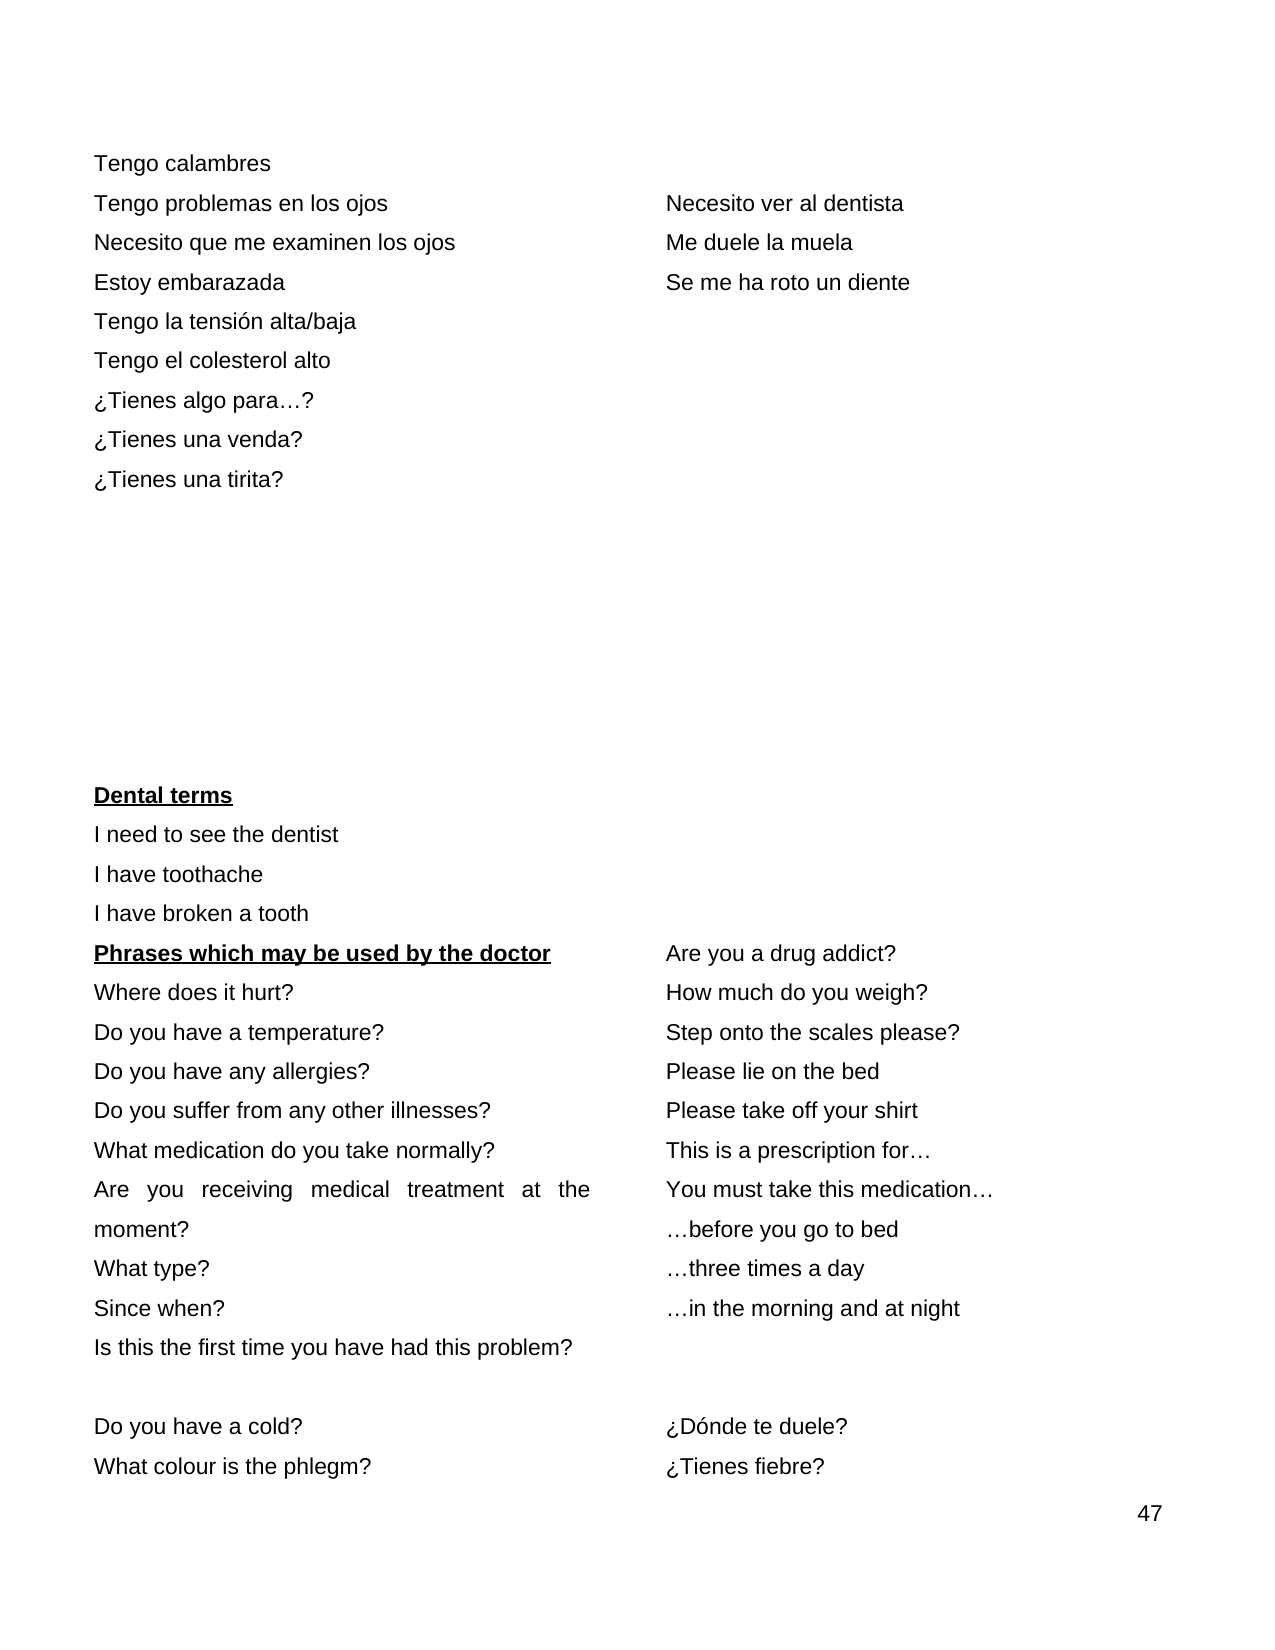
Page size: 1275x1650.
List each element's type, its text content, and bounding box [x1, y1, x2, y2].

text How much do you weigh? [666, 979, 1162, 1005]
text Step onto the scales please? [666, 1018, 1162, 1045]
text Me duele la muela [666, 229, 1162, 255]
text Are you a drug addict? [666, 939, 1162, 966]
text Phrases which may be used by the doctor [94, 939, 591, 966]
text Dental terms [94, 782, 619, 808]
text …in the morning and at night [666, 1295, 1162, 1321]
text Do you have a temperature? [94, 1018, 591, 1045]
text Necesito ver al dentista [666, 189, 1162, 216]
text Do you have any allergies? [94, 1058, 591, 1084]
text Please lie on the bed [666, 1058, 1162, 1084]
text Is this the first time you have had this problem? [94, 1334, 591, 1361]
text Tengo el colesterol alto [94, 347, 619, 374]
text Tengo calambres [94, 150, 619, 176]
text …three times a day [666, 1255, 1162, 1282]
text ¿Tienes una tirita? [94, 466, 619, 492]
text I have toothache [94, 861, 619, 887]
text Tengo problemas en los ojos [94, 189, 619, 216]
text ¿Tienes una venda? [94, 426, 619, 453]
text I need to see the dentist [94, 821, 619, 847]
text Where does it hurt? [94, 979, 591, 1005]
text I have broken a tooth [94, 900, 619, 926]
text Are you receiving medical treatment at the moment? [94, 1176, 591, 1242]
text ¿Tienes algo para…? [94, 387, 619, 413]
text ¿Tienes fiebre? [666, 1453, 1162, 1479]
text Do you have a cold? [94, 1413, 591, 1440]
text What colour is the phlegm? [94, 1453, 591, 1479]
text …before you go to bed [666, 1216, 1162, 1242]
text Se me ha roto un diente [666, 268, 1162, 295]
text What medication do you take normally? [94, 1137, 591, 1163]
text Necesito que me examinen los ojos [94, 229, 619, 255]
text Please take off your shirt [666, 1097, 1162, 1124]
text Since when? [94, 1295, 591, 1321]
text Tengo la tensión alta/baja [94, 308, 619, 334]
text You must take this medication… [666, 1176, 1162, 1203]
text What type? [94, 1255, 591, 1282]
text Estoy embarazada [94, 268, 619, 295]
text Do you suffer from any other illnesses? [94, 1097, 591, 1124]
text This is a prescription for… [666, 1137, 1162, 1163]
text ¿Dónde te duele? [666, 1413, 1162, 1440]
